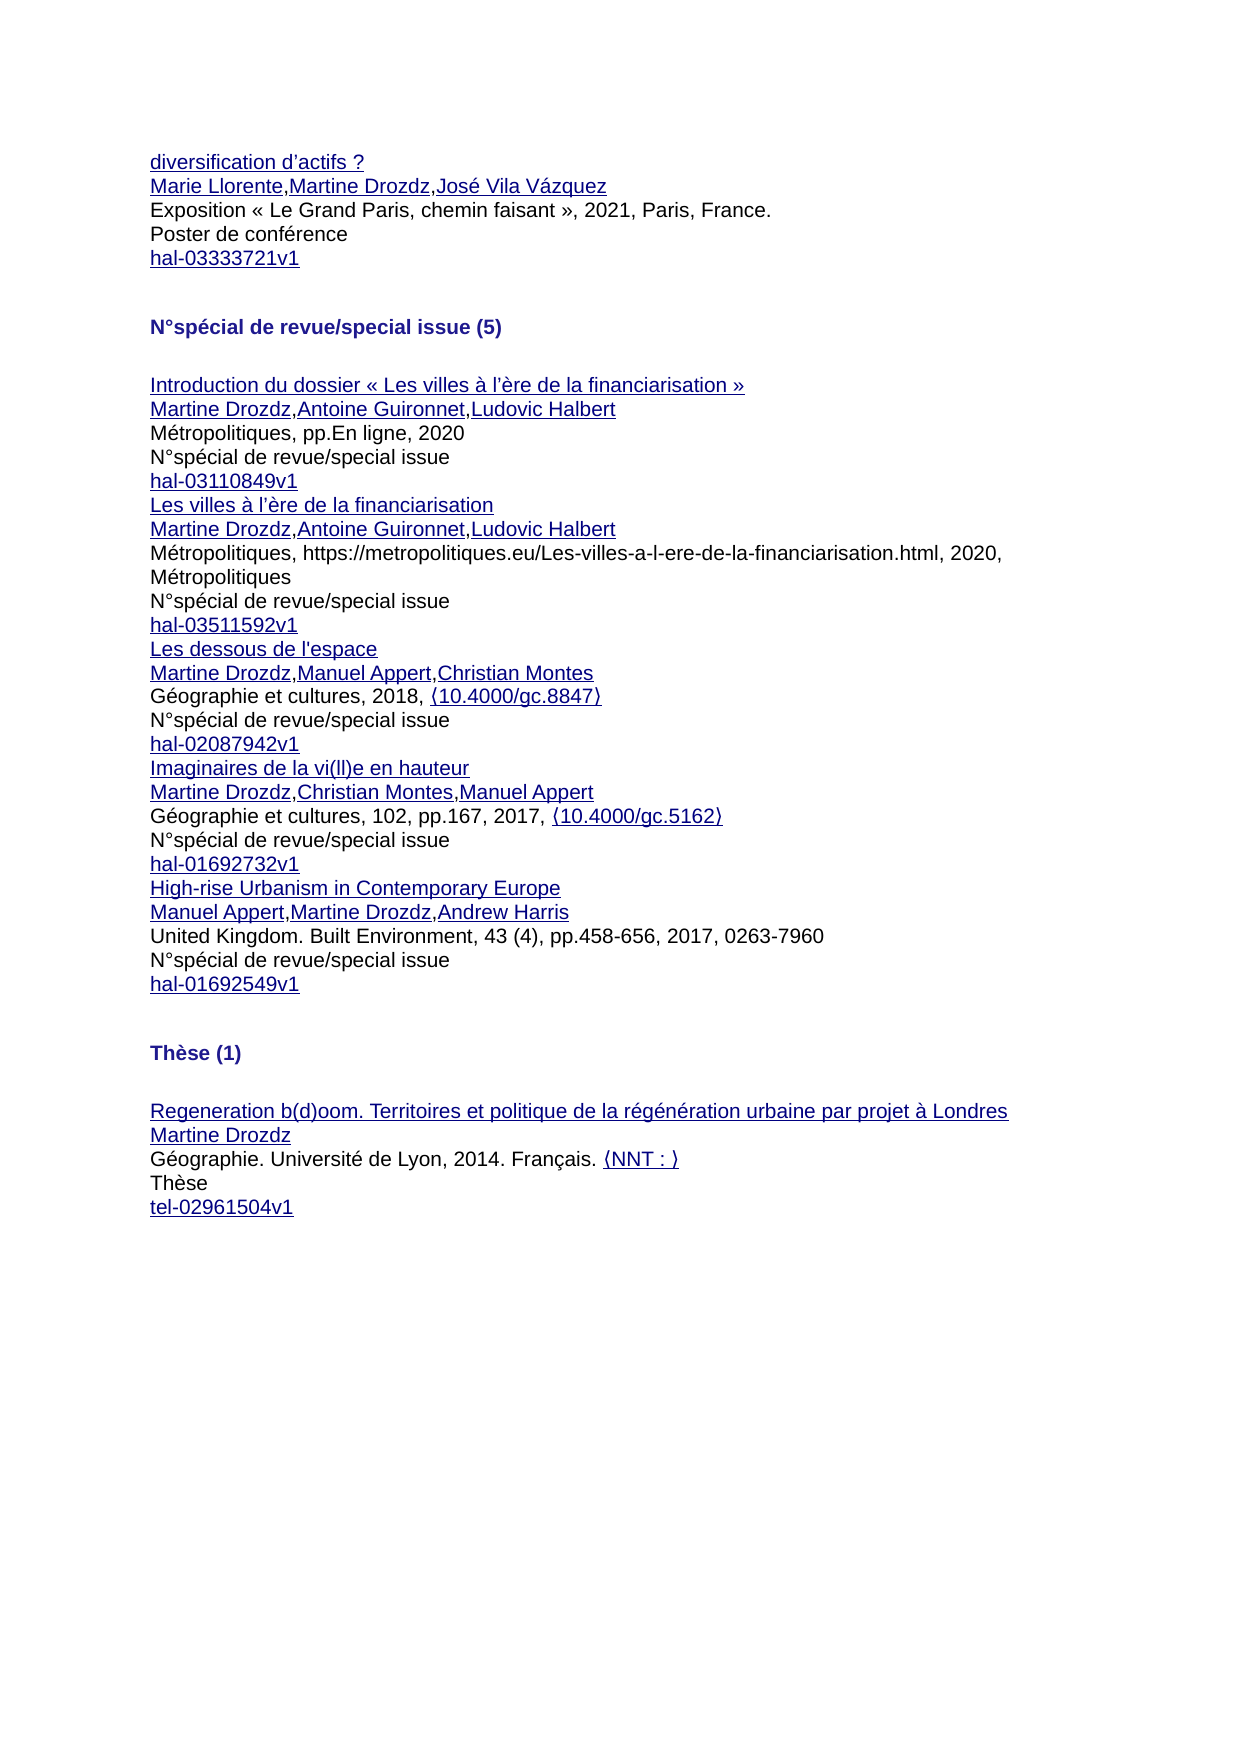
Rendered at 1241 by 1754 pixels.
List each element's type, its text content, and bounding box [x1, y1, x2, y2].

table_header Les investisseurs dans les projets du Grand Paris. L’aménagement urbain comme nouvelle étape de diversification d’actifs ? Marie Llorente,Martine Drozdz,José Vila Vázquez Exposition « Le Grand Paris, chemin faisant », 2021, Paris, France. Poster de conférence hal-03333721v1 [150, 150, 1090, 270]
table_cell Imaginaires de la vi(ll)e en hauteur Martine Drozdz,Christian Montes,Manuel Appert Géographie et cultures, 102, pp.167, 2017, ⟨10.4000/gc.5162⟩ N°spécial de revue/special issue hal-01692732v1 [150, 756, 1090, 876]
table_cell Les villes à l’ère de la financiarisation Martine Drozdz,Antoine Guironnet,Ludovic Halbert Métropolitiques, https://metropolitiques.eu/Les-villes-a-l-ere-de-la-financiarisation.html, 2020, Métropolitiques N°spécial de revue/special issue hal-03511592v1 [150, 493, 1090, 636]
table_header Regeneration b(d)oom. Territoires et politique de la régénération urbaine par projet à Londres Martine Drozdz Géographie. Université de Lyon, 2014. Français. ⟨NNT : ⟩ Thèse tel-02961504v1 [150, 1099, 1090, 1219]
subtitle N°spécial de revue/special issue (5) [150, 314, 1090, 338]
table_cell High-rise Urbanism in Contemporary Europe Manuel Appert,Martine Drozdz,Andrew Harris United Kingdom. Built Environment, 43 (4), pp.458-656, 2017, 0263-7960 N°spécial de revue/special issue hal-01692549v1 [150, 876, 1090, 996]
table_header Introduction du dossier « Les villes à l’ère de la financiarisation » Martine Drozdz,Antoine Guironnet,Ludovic Halbert Métropolitiques, pp.En ligne, 2020 N°spécial de revue/special issue hal-03110849v1 [150, 373, 1090, 493]
subtitle Thèse (1) [150, 1041, 1090, 1064]
table_cell Les dessous de l'espace Martine Drozdz,Manuel Appert,Christian Montes Géographie et cultures, 2018, ⟨10.4000/gc.8847⟩ N°spécial de revue/special issue hal-02087942v1 [150, 636, 1090, 756]
